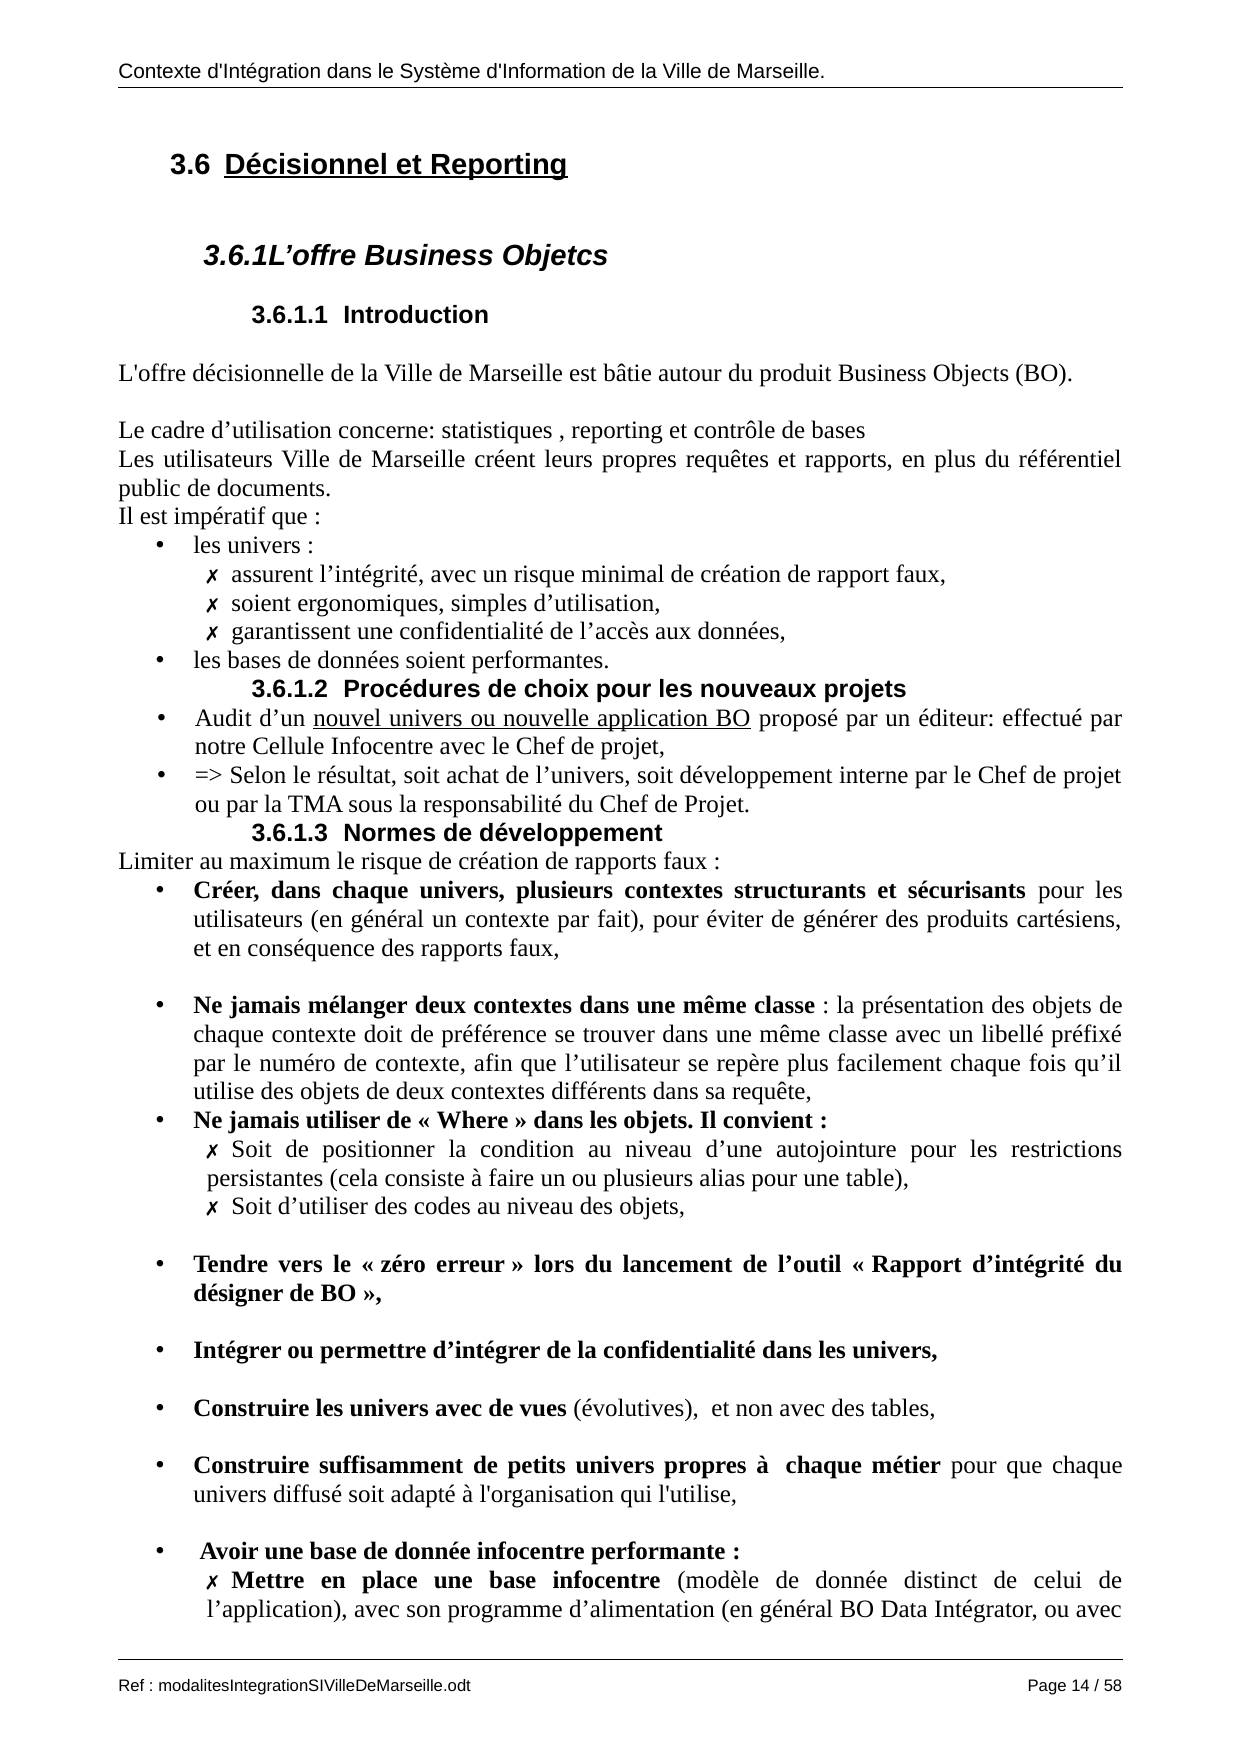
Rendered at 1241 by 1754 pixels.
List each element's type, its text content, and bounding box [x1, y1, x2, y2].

subtitle Normes de développement [244, 818, 1123, 846]
text Limiter au maximum le risque de création de rapports faux : [118, 846, 1123, 875]
list Tendre vers le « zéro erreur » lors du lancement de l’outil « Rapport d’intégrité du désigner de BO », [156, 1249, 1123, 1306]
list Audit d’un nouvel univers ou nouvelle application BO proposé par un éditeur: effectué par notre Cellule Infocentre avec le Chef de projet, [157, 703, 1123, 760]
list Mettre en place une base infocentre (modèle de donnée distinct de celui de l’application), avec son programme d’alimentation (en général BO Data Intégrator, ou avec [207, 1565, 1123, 1623]
list les bases de données soient performantes. [156, 645, 1123, 674]
list Soit d’utiliser des codes au niveau des objets, [207, 1191, 1123, 1220]
subtitle Procédures de choix pour les nouveaux projets [244, 674, 1123, 703]
subtitle Décisionnel et Reporting [162, 147, 1123, 180]
list Construire les univers avec de vues (évolutives), et non avec des tables, [156, 1393, 1123, 1421]
text Les utilisateurs Ville de Marseille créent leurs propres requêtes et rapports, en plus du référentiel public de documents. [118, 444, 1123, 501]
subtitle L’offre Business Objetcs [203, 238, 1123, 271]
list assurent l’intégrité, avec un risque minimal de création de rapport faux, [207, 559, 1123, 588]
list Intégrer ou permettre d’intégrer de la confidentialité dans les univers, [156, 1335, 1123, 1364]
list Avoir une base de donnée infocentre performante : [156, 1536, 1123, 1565]
list Créer, dans chaque univers, plusieurs contextes structurants et sécurisants pour les utilisateurs (en général un contexte par fait), pour éviter de générer des produits cartésiens, et en conséquence des rapports faux, [156, 875, 1123, 961]
list soient ergonomiques, simples d’utilisation, [207, 588, 1123, 616]
list Soit de positionner la condition au niveau d’une autojointure pour les restrictions persistantes (cela consiste à faire un ou plusieurs alias pour une table), [207, 1134, 1123, 1191]
list garantissent une confidentialité de l’accès aux données, [207, 616, 1123, 645]
list => Selon le résultat, soit achat de l’univers, soit développement interne par le Chef de projet ou par la TMA sous la responsabilité du Chef de Projet. [157, 760, 1123, 818]
list Construire suffisamment de petits univers propres à chaque métier pour que chaque univers diffusé soit adapté à l'organisation qui l'utilise, [156, 1450, 1123, 1508]
list Ne jamais utiliser de « Where » dans les objets. Il convient : [156, 1105, 1123, 1134]
text Le cadre d’utilisation concerne: statistiques , reporting et contrôle de bases [118, 415, 1123, 444]
list Ne jamais mélanger deux contextes dans une même classe : la présentation des objets de chaque contexte doit de préférence se trouver dans une même classe avec un libellé préfixé par le numéro de contexte, afin que l’utilisateur se repère plus facilement chaque fois qu’il utilise des objets de deux contextes différents dans sa requête, [156, 990, 1123, 1105]
text L'offre décisionnelle de la Ville de Marseille est bâtie autour du produit Business Objects (BO). [118, 358, 1123, 386]
subtitle Introduction [244, 300, 1123, 329]
text Il est impératif que : [118, 501, 1123, 530]
list les univers : [156, 530, 1123, 559]
